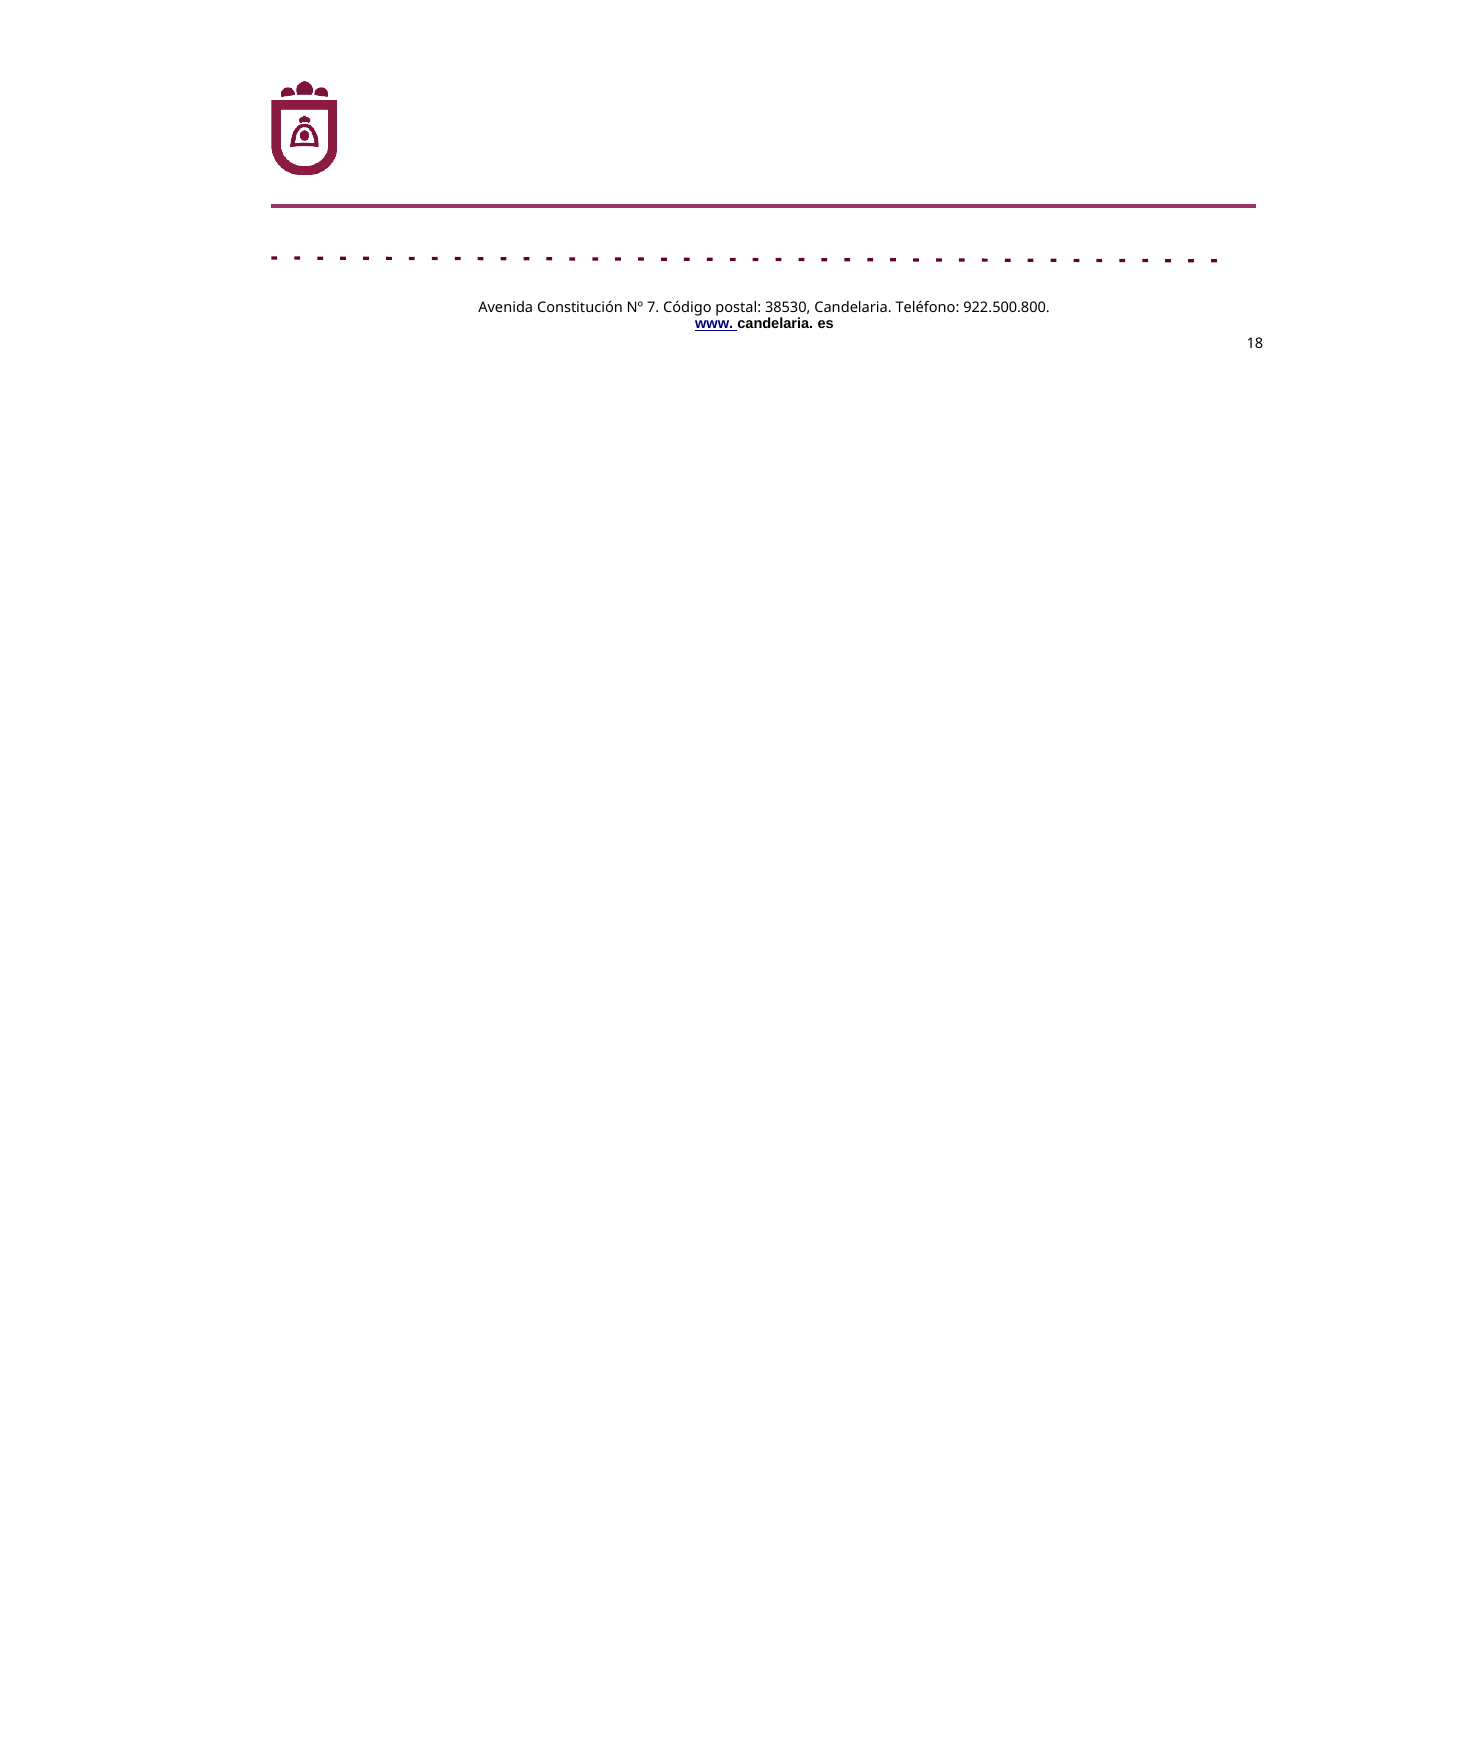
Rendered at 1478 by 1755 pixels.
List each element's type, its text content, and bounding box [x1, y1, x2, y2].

text Avenida Constitución Nº 7. Código postal: 38530, Candelaria. Teléfono: 922.500.800. [408, 299, 1120, 315]
text 18 [37, 333, 1263, 353]
text www. candelaria. es [408, 315, 1120, 332]
